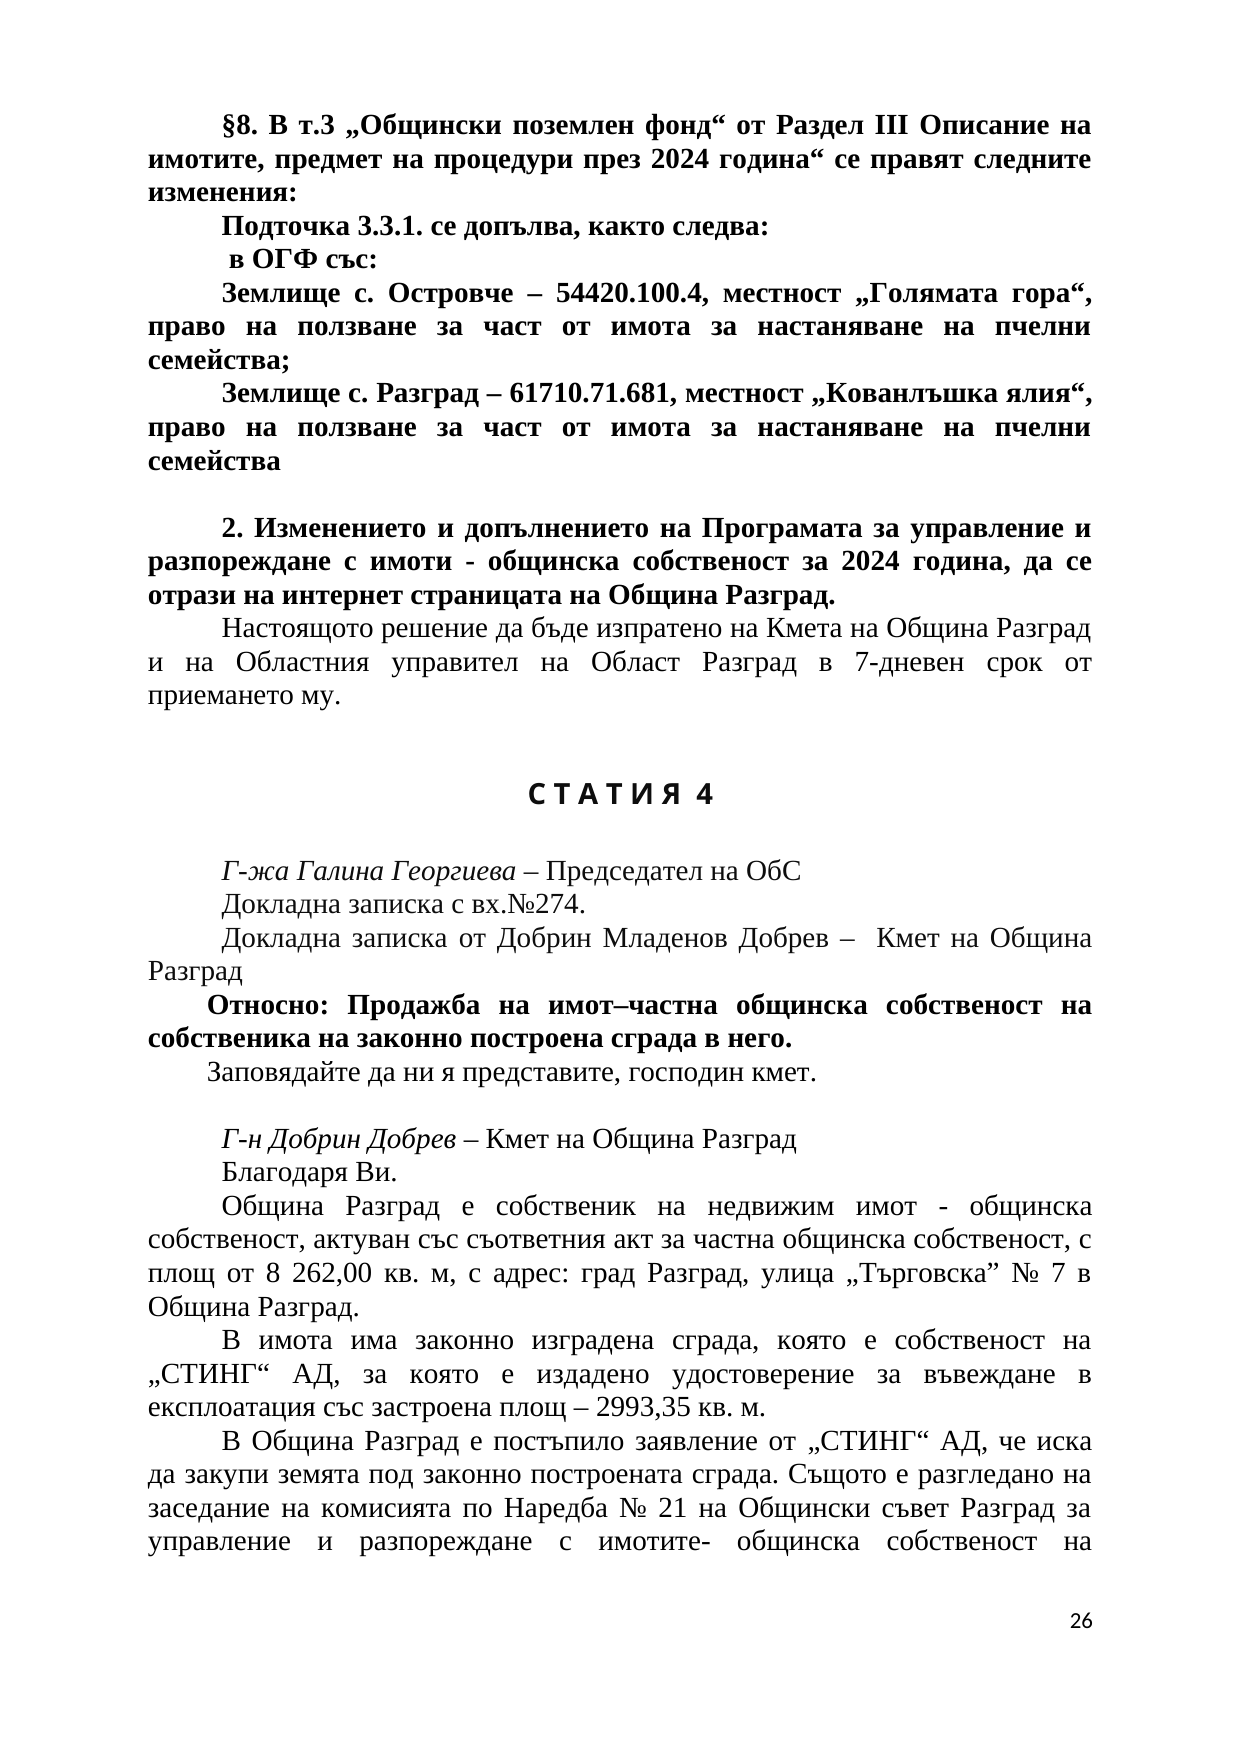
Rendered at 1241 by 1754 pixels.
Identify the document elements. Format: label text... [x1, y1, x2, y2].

text Докладна записка с вх.№274. [148, 886, 1093, 920]
text Община Разград е собственик на недвижим имот - общинска собственост, актуван със съответния акт за частна общинска собственост, с площ от 8 262,00 кв. м, с адрес: град Разград, улица „Търговска” № 7 в Община Разград. [148, 1188, 1093, 1322]
text Подточка 3.3.1. се допълва, както следва: [148, 208, 1093, 241]
text Землище с. Островче – 54420.100.4, местност „Голямата гора“, право на ползване за част от имота за настаняване на пчелни семейства; [148, 275, 1093, 376]
text §8. В т.3 „Общински поземлен фонд“ от Раздел III Описание на имотите, предмет на процедури през 2024 година“ се правят следните изменения: [148, 107, 1093, 208]
text 2. Изменението и допълнението на Програмата за управление и разпореждане с имоти - общинска собственост за 2024 година, да се отрази на интернет страницата на Община Разград. [148, 510, 1093, 610]
text в ОГФ със: [148, 241, 1093, 275]
text Г-н Добрин Добрев – Кмет на Община Разград [148, 1121, 1093, 1154]
text Благодаря Ви. [148, 1154, 1093, 1188]
text Относно: Продажба на имот–частна общинска собственост на собственика на законно построена сграда в него. [148, 987, 1093, 1054]
text Докладна записка от Добрин Младенов Добрев – Кмет на Община Разград [148, 920, 1093, 987]
text В Община Разград е постъпило заявление от „СТИНГ“ АД, че иска да закупи земята под законно построената сграда. Същото е разгледано на заседание на комисията по Наредба № 21 на Общински съвет Разград за управление и разпореждане с имотите- общинска собственост на [148, 1423, 1093, 1557]
text Г-жа Галина Георгиева – Председател на ОбС [148, 853, 1093, 886]
text Землище с. Разград – 61710.71.681, местност „Кованлъшка ялия“, право на ползване за част от имота за настаняване на пчелни семейства [148, 376, 1093, 476]
text С Т А Т И Я 4 [148, 773, 1093, 813]
text Заповядайте да ни я представите, господин кмет. [148, 1054, 1093, 1087]
text Настоящото решение да бъде изпратено на Кмета на Община Разград и на Областния управител на Област Разград в 7-дневен срок от приемането му. [148, 610, 1093, 711]
text В имота има законно изградена сграда, която е собственост на „СТИНГ“ АД, за която е издадено удостоверение за въвеждане в експлоатация със застроена площ – 2993,35 кв. м. [148, 1322, 1093, 1423]
